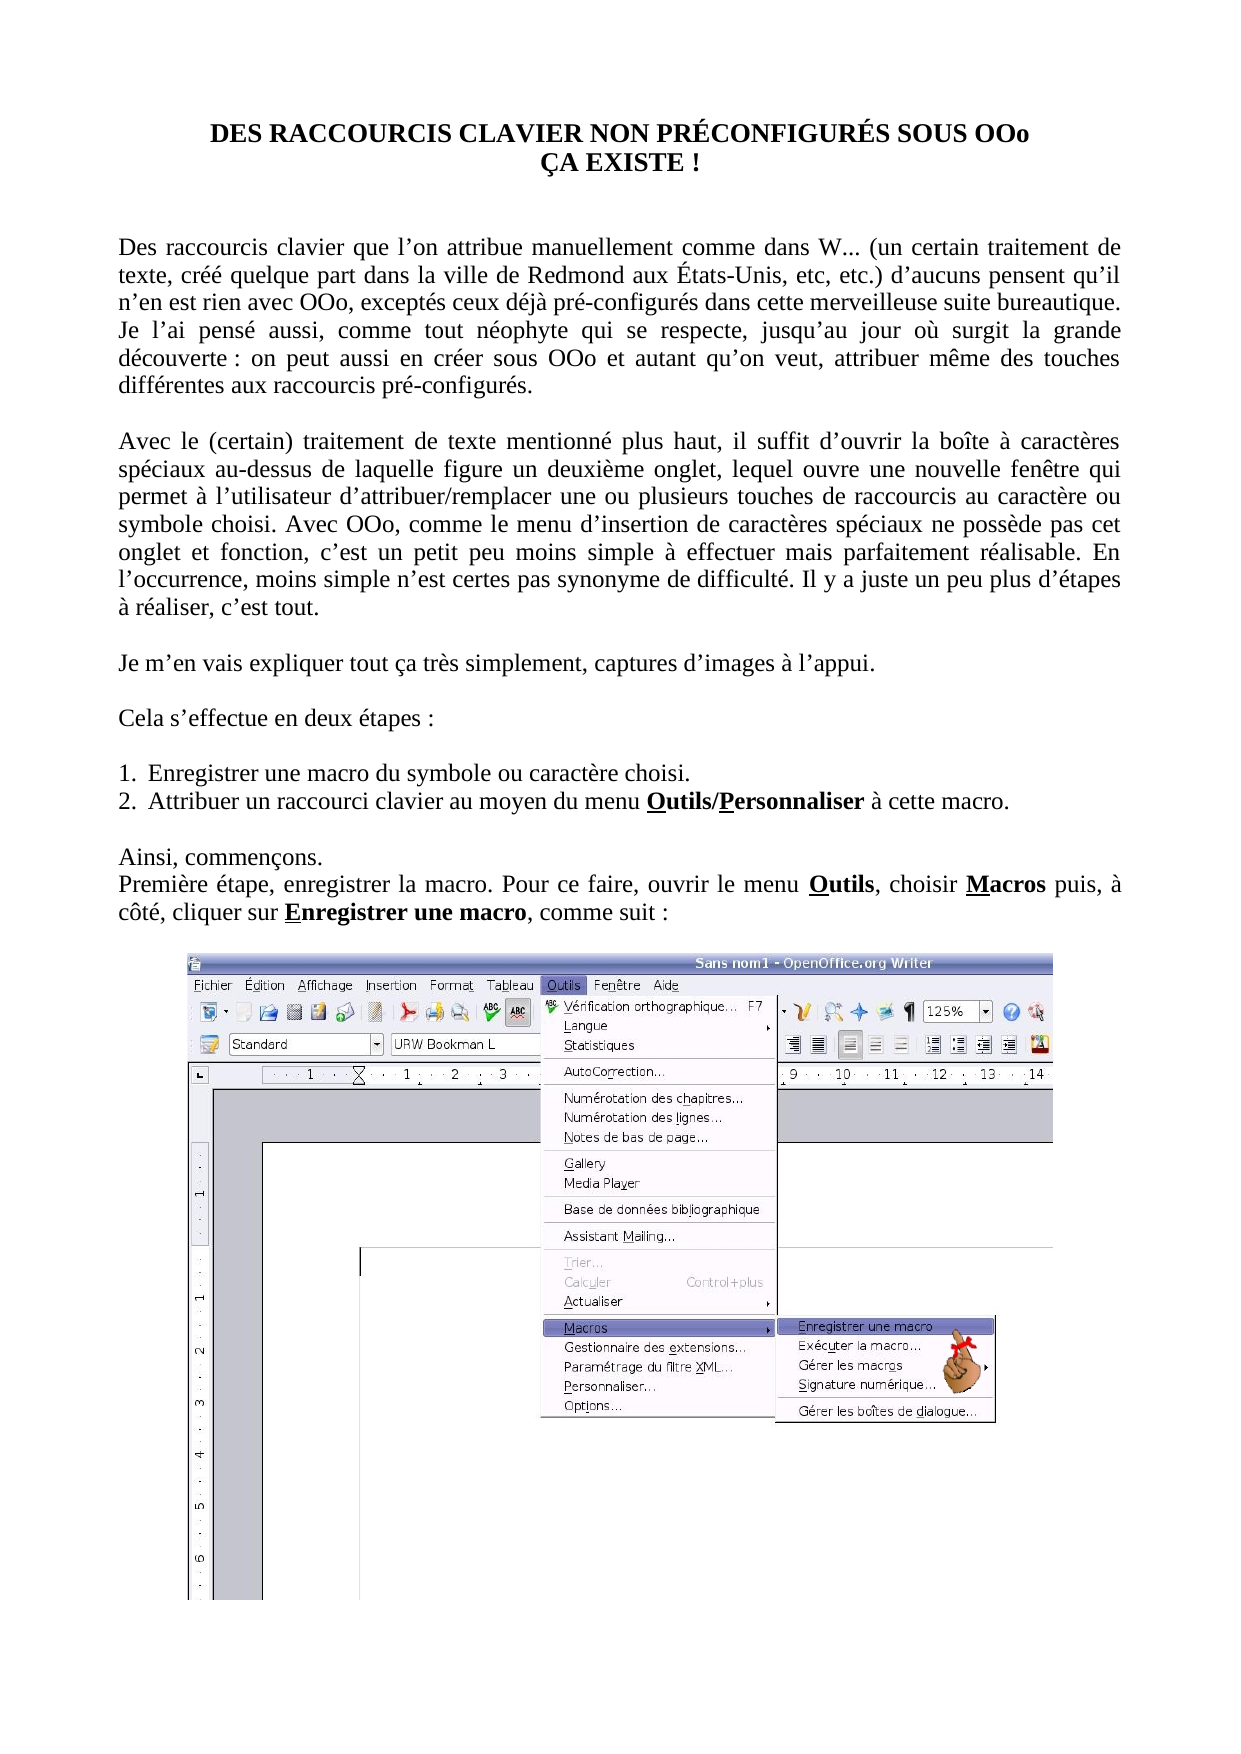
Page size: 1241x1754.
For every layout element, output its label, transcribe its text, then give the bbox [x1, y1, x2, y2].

text Avec le (certain) traitement de texte mentionné plus haut, il suffit d’ouvrir la boîte à caractères spéciaux au-dessus de laquelle figure un deuxième onglet, lequel ouvre une nouvelle fenêtre qui permet à l’utilisateur d’attribuer/remplacer une ou plusieurs touches de raccourcis au caractère ou symbole choisi. Avec OOo, comme le menu d’insertion de caractères spéciaux ne possède pas cet onglet et fonction, c’est un petit peu moins simple à effectuer mais parfaitement réalisable. En l’occurrence, moins simple n’est certes pas synonyme de difficulté. Il y a juste un peu plus d’étapes à réaliser, c’est tout. [118, 427, 1122, 621]
list Attribuer un raccourci clavier au moyen du menu Outils/Personnaliser à cette macro. [118, 787, 1122, 815]
text Ainsi, commençons. [118, 843, 1122, 870]
list Enregistrer une macro du symbole ou caractère choisi. [118, 759, 1122, 787]
text Je m’en vais expliquer tout ça très simplement, captures d’images à l’appui. [118, 649, 1122, 676]
text Cela s’effectue en deux étapes : [118, 704, 1122, 732]
picture [187, 953, 1053, 1600]
text Des raccourcis clavier que l’on attribue manuellement comme dans W... (un certain traitement de texte, créé quelque part dans la ville de Redmond aux États-Unis, etc, etc.) d’aucuns pensent qu’il n’en est rien avec OOo, exceptés ceux déjà pré-configurés dans cette merveilleuse suite bureautique. Je l’ai pensé aussi, comme tout néophyte qui se respecte, jusqu’au jour où surgit la grande découverte : on peut aussi en créer sous OOo et autant qu’on veut, attribuer même des touches différentes aux raccourcis pré-configurés. [118, 233, 1122, 399]
text ÇA EXISTE ! [118, 148, 1122, 178]
text DES RACCOURCIS CLAVIER NON PRÉCONFIGURÉS SOUS OOo [118, 118, 1122, 148]
text Première étape, enregistrer la macro. Pour ce faire, ouvrir le menu Outils, choisir Macros puis, à côté, cliquer sur Enregistrer une macro, comme suit : [118, 870, 1122, 926]
